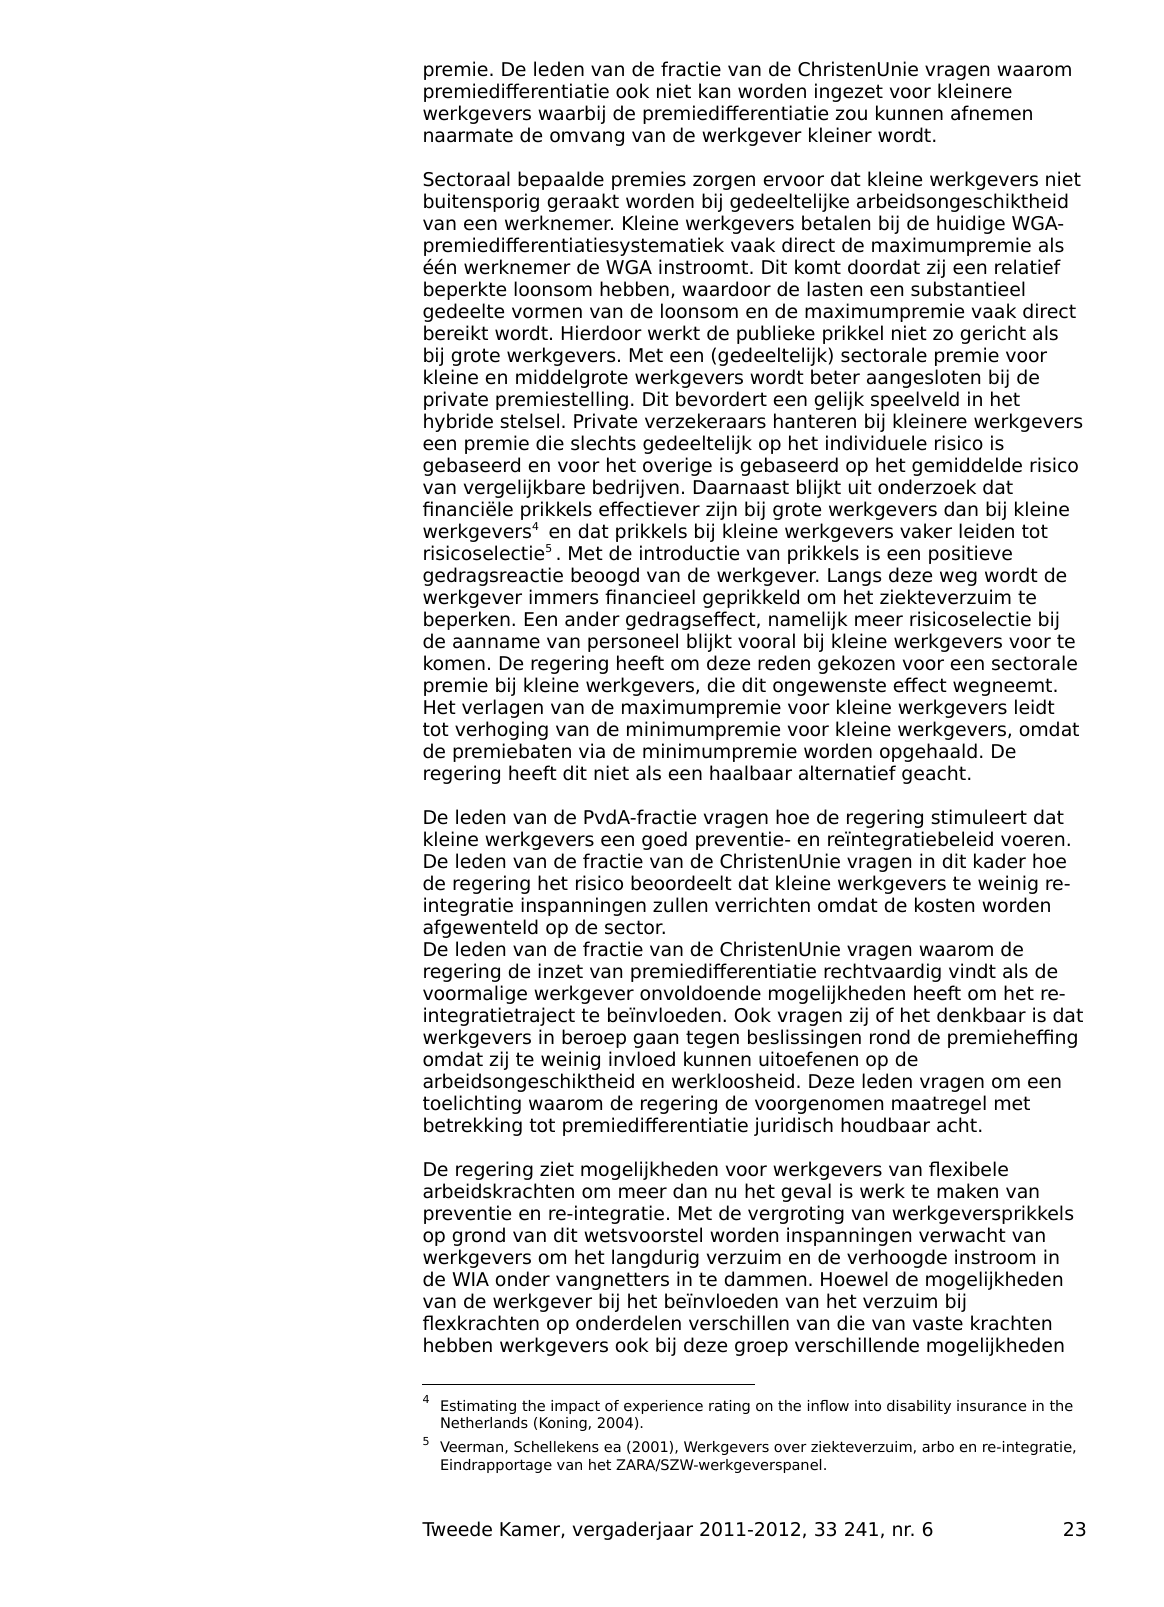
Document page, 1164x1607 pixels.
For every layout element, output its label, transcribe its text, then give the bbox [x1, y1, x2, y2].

text De regering ziet mogelijkheden voor werkgevers van flexibele arbeidskrachten om meer dan nu het geval is werk te maken van preventie en re-integratie. Met de vergroting van werkgeversprikkels op grond van dit wetsvoorstel worden inspanningen verwacht van werkgevers om het langdurig verzuim en de verhoogde instroom in de WIA onder vangnetters in te dammen. Hoewel de mogelijkheden van de werkgever bij het beïnvloeden van het verzuim bij flexkrachten op onderdelen verschillen van die van vaste krachten hebben werkgevers ook bij deze groep verschillende mogelijkheden [422, 1159, 1087, 1356]
text premie. De leden van de fractie van de ChristenUnie vragen waarom premiedifferentiatie ook niet kan worden ingezet voor kleinere werkgevers waarbij de premiedifferentiatie zou kunnen afnemen naarmate de omvang van de werkgever kleiner wordt. [422, 59, 1087, 147]
text De leden van de PvdA-fractie vragen hoe de regering stimuleert dat kleine werkgevers een goed preventie- en reïntegratiebeleid voeren. De leden van de fractie van de ChristenUnie vragen in dit kader hoe de regering het risico beoordeelt dat kleine werkgevers te weinig re-integratie inspanningen zullen verrichten omdat de kosten worden afgewenteld op de sector. [422, 807, 1087, 939]
text De leden van de fractie van de ChristenUnie vragen waarom de regering de inzet van premiedifferentiatie rechtvaardig vindt als de voormalige werkgever onvoldoende mogelijkheden heeft om het re-integratietraject te beïnvloeden. Ook vragen zij of het denkbaar is dat werkgevers in beroep gaan tegen beslissingen rond de premieheffing omdat zij te weinig invloed kunnen uitoefenen op de arbeidsongeschiktheid en werkloosheid. Deze leden vragen om een toelichting waarom de regering de voorgenomen maatregel met betrekking tot premiedifferentiatie juridisch houdbaar acht. [422, 939, 1087, 1136]
text Het verlagen van de maximumpremie voor kleine werkgevers leidt tot verhoging van de minimumpremie voor kleine werkgevers, omdat de premiebaten via de minimumpremie worden opgehaald. De regering heeft dit niet als een haalbaar alternatief geacht. [422, 697, 1087, 784]
text Estimating the impact of experience rating on the inflow into disability insurance in the Netherlands (Koning, 2004). [422, 1393, 1087, 1432]
text Sectoraal bepaalde premies zorgen ervoor dat kleine werkgevers niet buitensporig geraakt worden bij gedeeltelijke arbeidsongeschiktheid van een werknemer. Kleine werkgevers betalen bij de huidige WGA-premiedifferentiatiesystematiek vaak direct de maximumpremie als één werknemer de WGA instroomt. Dit komt doordat zij een relatief beperkte loonsom hebben, waardoor de lasten een substantieel gedeelte vormen van de loonsom en de maximumpremie vaak direct bereikt wordt. Hierdoor werkt de publieke prikkel niet zo gericht als bij grote werkgevers. Met een (gedeeltelijk) sectorale premie voor kleine en middelgrote werkgevers wordt beter aangesloten bij de private premiestelling. Dit bevordert een gelijk speelveld in het hybride stelsel. Private verzekeraars hanteren bij kleinere werkgevers een premie die slechts gedeeltelijk op het individuele risico is gebaseerd en voor het overige is gebaseerd op het gemiddelde risico van vergelijkbare bedrijven. Daarnaast blijkt uit onderzoek dat financiële prikkels effectiever zijn bij grote werkgevers dan bij kleine werkgevers en dat prikkels bij kleine werkgevers vaker leiden tot risicoselectie. Met de introductie van prikkels is een positieve gedragsreactie beoogd van de werkgever. Langs deze weg wordt de werkgever immers financieel geprikkeld om het ziekteverzuim te beperken. Een ander gedragseffect, namelijk meer risicoselectie bij de aanname van personeel blijkt vooral bij kleine werkgevers voor te komen. De regering heeft om deze reden gekozen voor een sectorale premie bij kleine werkgevers, die dit ongewenste effect wegneemt. [422, 169, 1087, 697]
text Veerman, Schellekens ea (2001), Werkgevers over ziekteverzuim, arbo en re-integratie, Eindrapportage van het ZARA/SZW-werkgeverspanel. [422, 1435, 1087, 1474]
